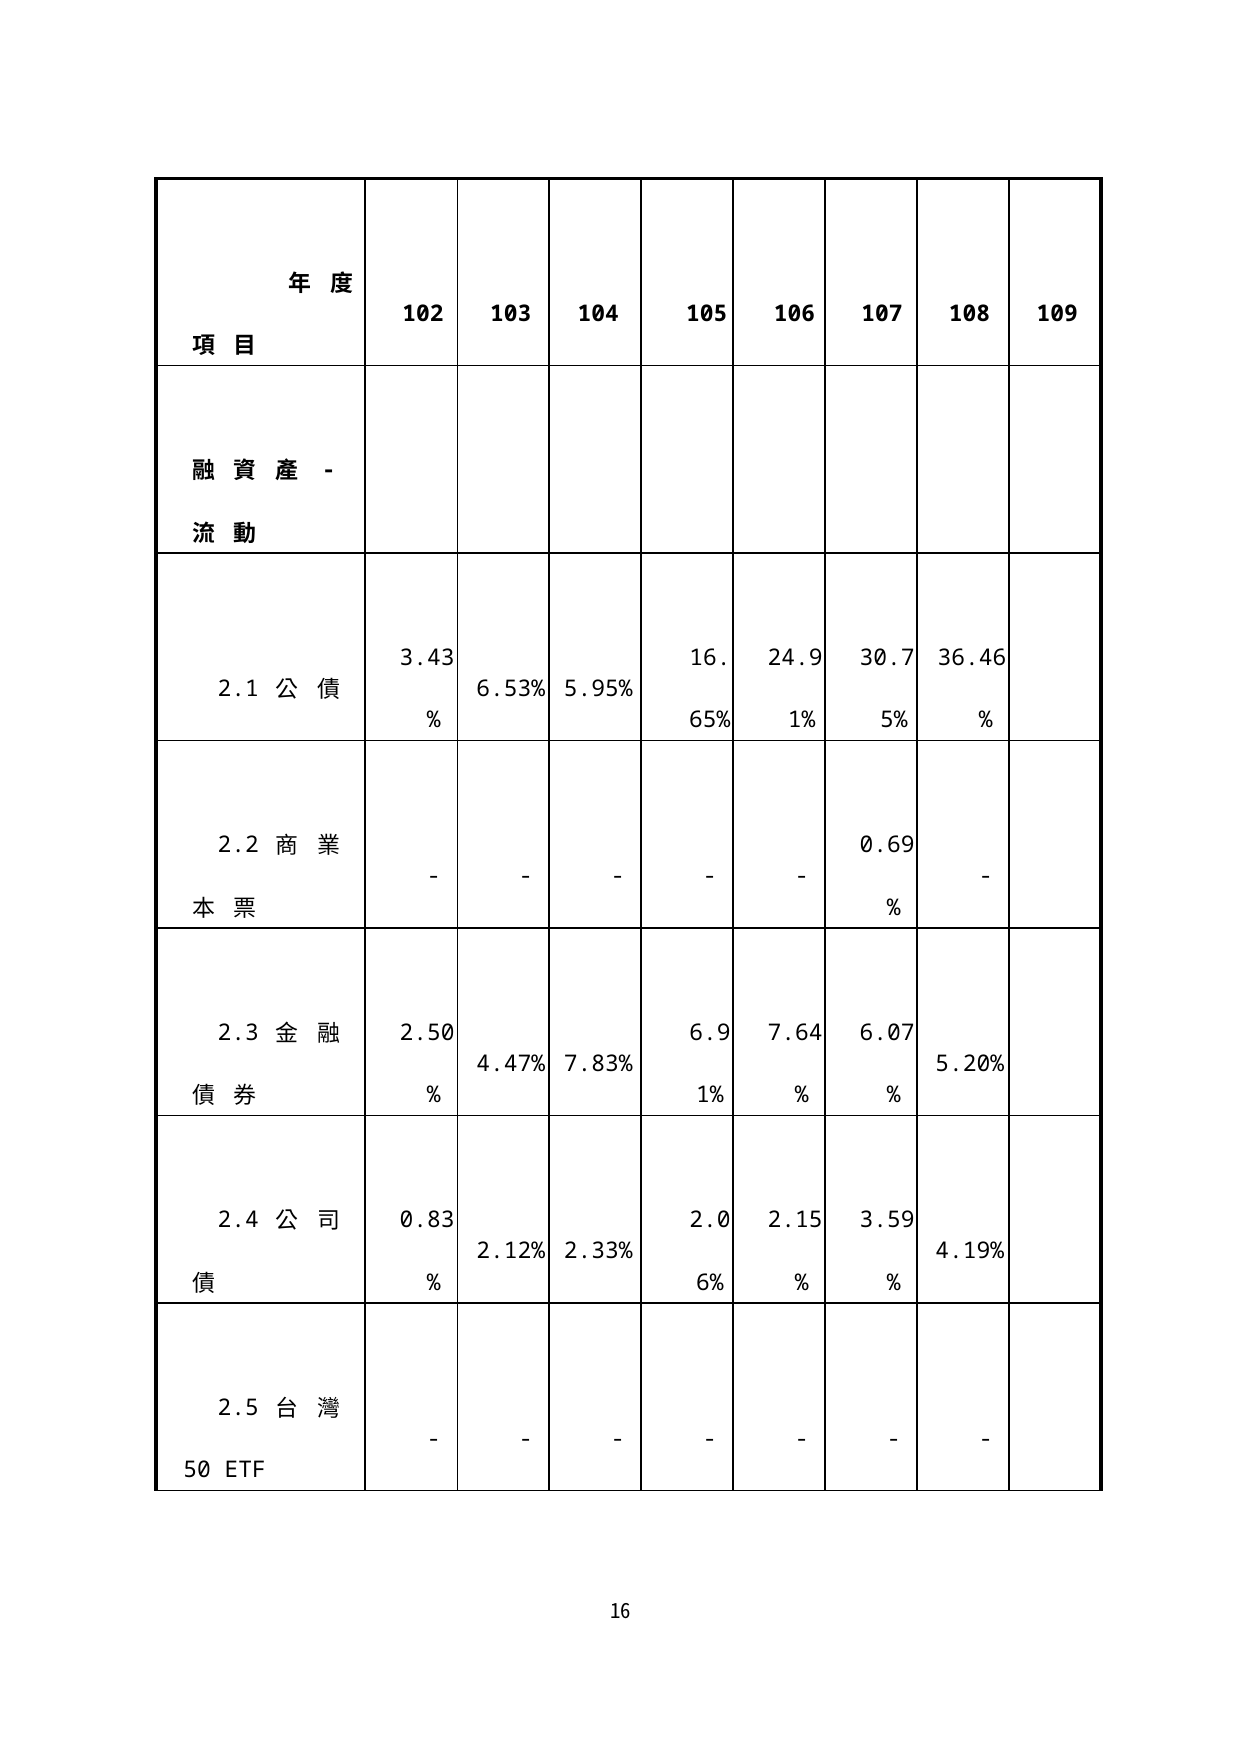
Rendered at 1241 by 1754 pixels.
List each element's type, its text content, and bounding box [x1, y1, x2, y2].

table_cell 2.50% [366, 929, 457, 1115]
table_cell [1010, 1116, 1099, 1302]
table_cell 0.69% [826, 741, 916, 927]
table_cell - [918, 741, 1008, 927]
table_cell 5.95% [550, 554, 640, 740]
table_cell 4.19% [918, 1116, 1008, 1302]
table_cell 2.06% [642, 1116, 732, 1302]
table_cell - [550, 741, 640, 927]
table_cell - [918, 1304, 1008, 1490]
table_cell 7.83% [550, 929, 640, 1115]
table_cell 2.4公司債 [158, 1116, 364, 1302]
table_header 106 [734, 180, 824, 365]
table_cell - [734, 1304, 824, 1490]
table_cell - [366, 1304, 457, 1490]
table_cell [1010, 1304, 1099, 1490]
table_cell 4.47% [458, 929, 548, 1115]
table_cell [918, 366, 1008, 552]
table_cell - [734, 741, 824, 927]
table_cell [458, 366, 548, 552]
table_cell [1010, 366, 1099, 552]
table_cell 2.2商業本票 [158, 741, 364, 927]
table_cell 2.3金融債券 [158, 929, 364, 1115]
table_cell [550, 366, 640, 552]
table_cell - [366, 741, 457, 927]
table_cell 6.07% [826, 929, 916, 1115]
table_cell 7.64% [734, 929, 824, 1115]
table_header 104 [550, 180, 640, 365]
table_cell 30.75% [826, 554, 916, 740]
table_header 108 [918, 180, 1008, 365]
table_cell [826, 366, 916, 552]
table_header 105 [642, 180, 732, 365]
table_cell 融資產-流動 [158, 366, 364, 552]
table_cell [1010, 554, 1099, 740]
table_header 107 [826, 180, 916, 365]
table_header 102 [366, 180, 457, 365]
table_cell 2.5台灣50 ETF [158, 1304, 364, 1490]
table_cell [1010, 929, 1099, 1115]
table_cell 0.83% [366, 1116, 457, 1302]
table_cell [642, 366, 732, 552]
table_cell 2.15% [734, 1116, 824, 1302]
table_cell 36.46% [918, 554, 1008, 740]
table_header 年度 項目 [158, 180, 364, 365]
table_header 109 [1010, 180, 1099, 365]
table_cell - [550, 1304, 640, 1490]
table_cell 2.33% [550, 1116, 640, 1302]
table_cell 6.91% [642, 929, 732, 1115]
table_cell [1010, 741, 1099, 927]
table_cell - [642, 741, 732, 927]
table_cell 24.91% [734, 554, 824, 740]
table_cell 3.43% [366, 554, 457, 740]
table_cell 6.53% [458, 554, 548, 740]
table_header 103 [458, 180, 548, 365]
table_cell 5.20% [918, 929, 1008, 1115]
table_cell 2.12% [458, 1116, 548, 1302]
table_cell [734, 366, 824, 552]
table_cell - [458, 741, 548, 927]
table_cell [366, 366, 457, 552]
table_cell 3.59% [826, 1116, 916, 1302]
table_cell - [826, 1304, 916, 1490]
table_cell 16.65% [642, 554, 732, 740]
table_cell - [642, 1304, 732, 1490]
table_cell - [458, 1304, 548, 1490]
table_cell 2.1公債 [158, 554, 364, 740]
